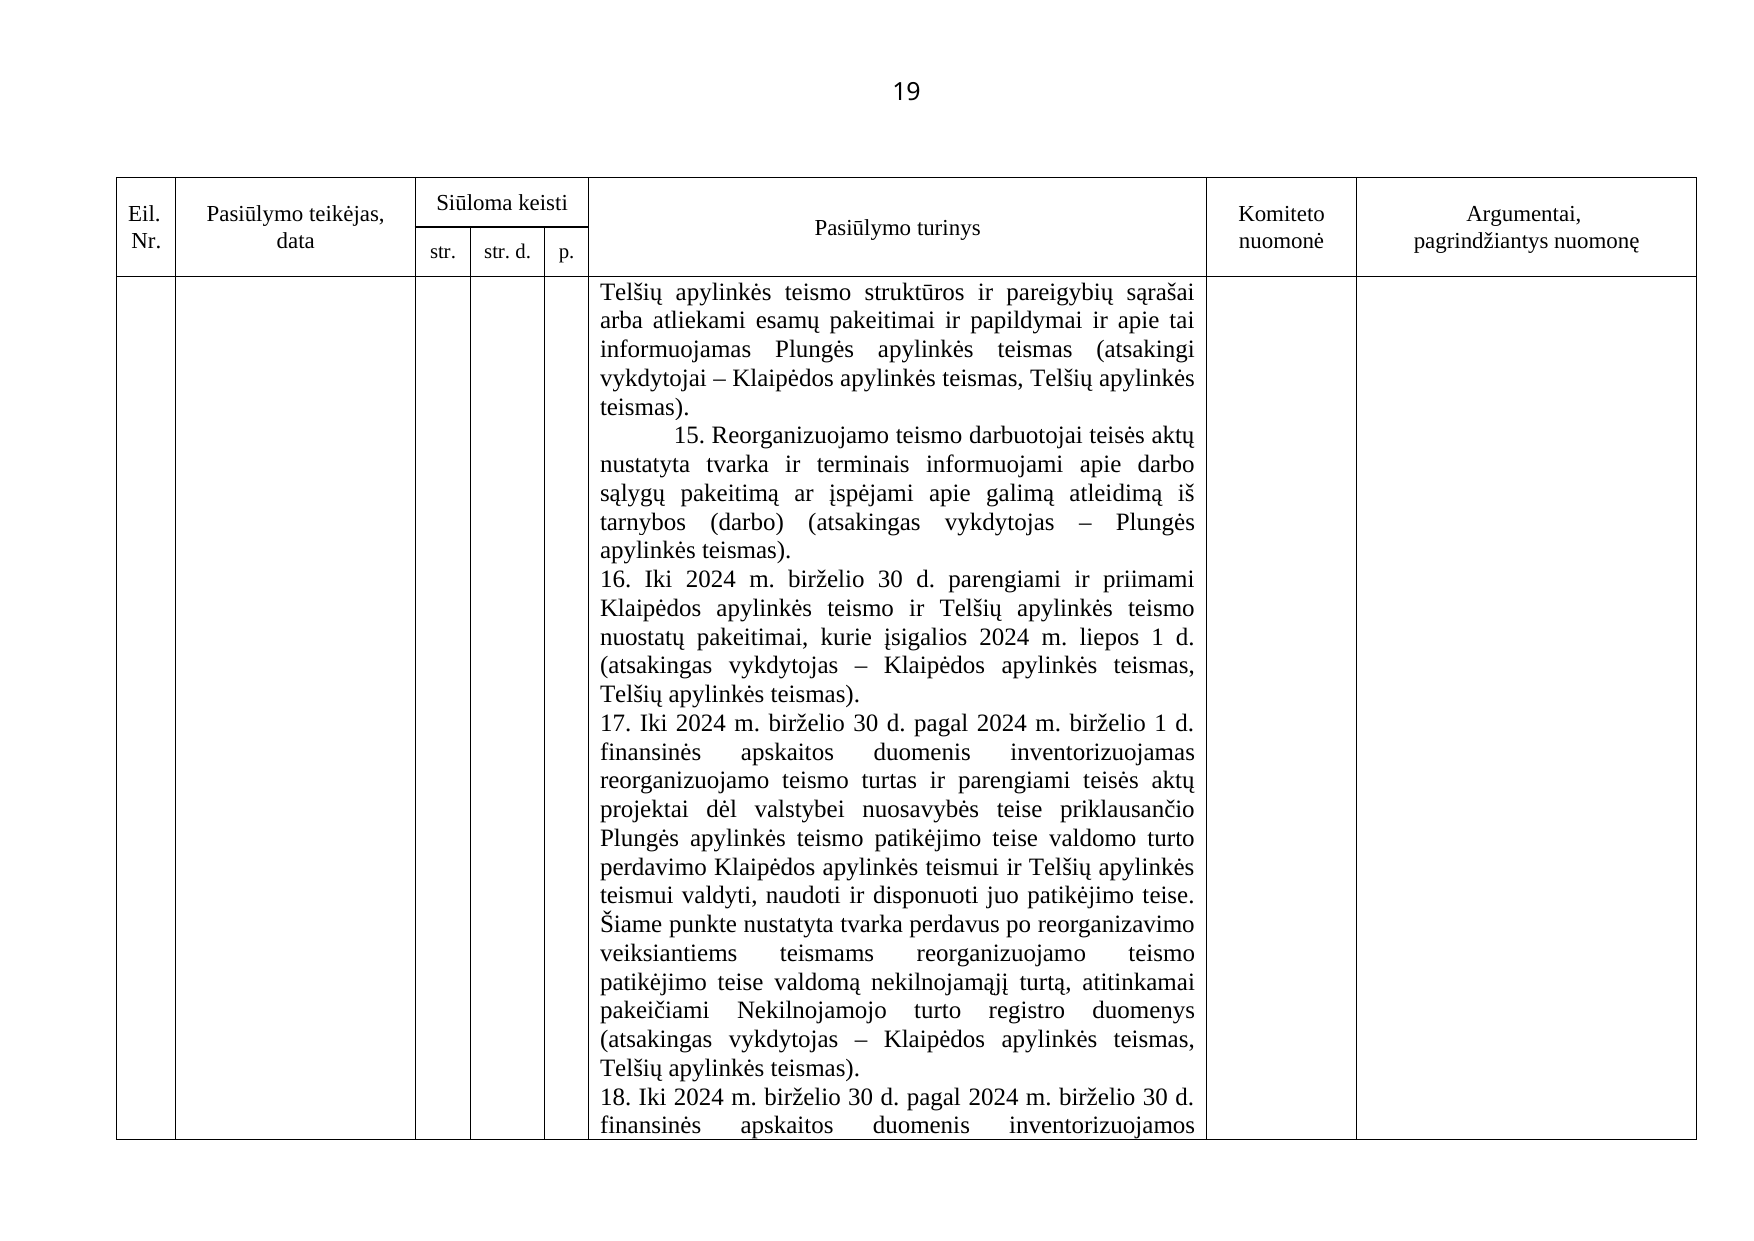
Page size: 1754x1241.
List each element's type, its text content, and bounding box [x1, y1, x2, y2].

table_cell [416, 277, 470, 1139]
table_cell [1357, 277, 1696, 1139]
table_header Argumentai, pagrindžiantys nuomonę [1357, 178, 1696, 276]
table_cell [471, 277, 544, 1139]
table_header Eil. Nr. [117, 178, 175, 276]
table_cell str. d. [471, 228, 544, 276]
table_cell [117, 277, 175, 1139]
table_header Siūloma keisti [416, 178, 588, 226]
table_header Pasiūlymo teikėjas, data [176, 178, 415, 276]
table_cell [176, 277, 415, 1139]
table_header Pasiūlymo turinys [589, 178, 1206, 276]
table_cell [545, 277, 588, 1139]
table_cell str. [416, 228, 470, 276]
table_cell Telšių apylinkės teismo struktūros ir pareigybių sąrašai arba atliekami esamų pakeitimai ir papildymai ir apie tai informuojamas Plungės apylinkės teismas (atsakingi vykdytojai – Klaipėdos apylinkės teismas, Telšių apylinkės teismas). 15. Reorganizuojamo teismo darbuotojai teisės aktų nustatyta tvarka ir terminais informuojami apie darbo sąlygų pakeitimą ar įspėjami apie galimą atleidimą iš tarnybos (darbo) (atsakingas vykdytojas – Plungės apylinkės teismas). 16. Iki 2024 m. birželio 30 d. parengiami ir priimami Klaipėdos apylinkės teismo ir Telšių apylinkės teismo nuostatų pakeitimai, kurie įsigalios 2024 m. liepos 1 d. (atsakingas vykdytojas – Klaipėdos apylinkės teismas, Telšių apylinkės teismas). 17. Iki 2024 m. birželio 30 d. pagal 2024 m. birželio 1 d. finansinės apskaitos duomenis inventorizuojamas reorganizuojamo teismo turtas ir parengiami teisės aktų projektai dėl valstybei nuosavybės teise priklausančio Plungės apylinkės teismo patikėjimo teise valdomo turto perdavimo Klaipėdos apylinkės teismui ir Telšių apylinkės teismui valdyti, naudoti ir disponuoti juo patikėjimo teise. Šiame punkte nustatyta tvarka perdavus po reorganizavimo veiksiantiems teismams reorganizuojamo teismo patikėjimo teise valdomą nekilnojamąjį turtą, atitinkamai pakeičiami Nekilnojamojo turto registro duomenys (atsakingas vykdytojas – Klaipėdos apylinkės teismas, Telšių apylinkės teismas). 18. Iki 2024 m. birželio 30 d. pagal 2024 m. birželio 30 d. finansinės apskaitos duomenis inventorizuojamos [589, 277, 1206, 1139]
table_cell p. [545, 228, 588, 276]
table_cell [1207, 277, 1356, 1139]
table_header Komiteto nuomonė [1207, 178, 1356, 276]
